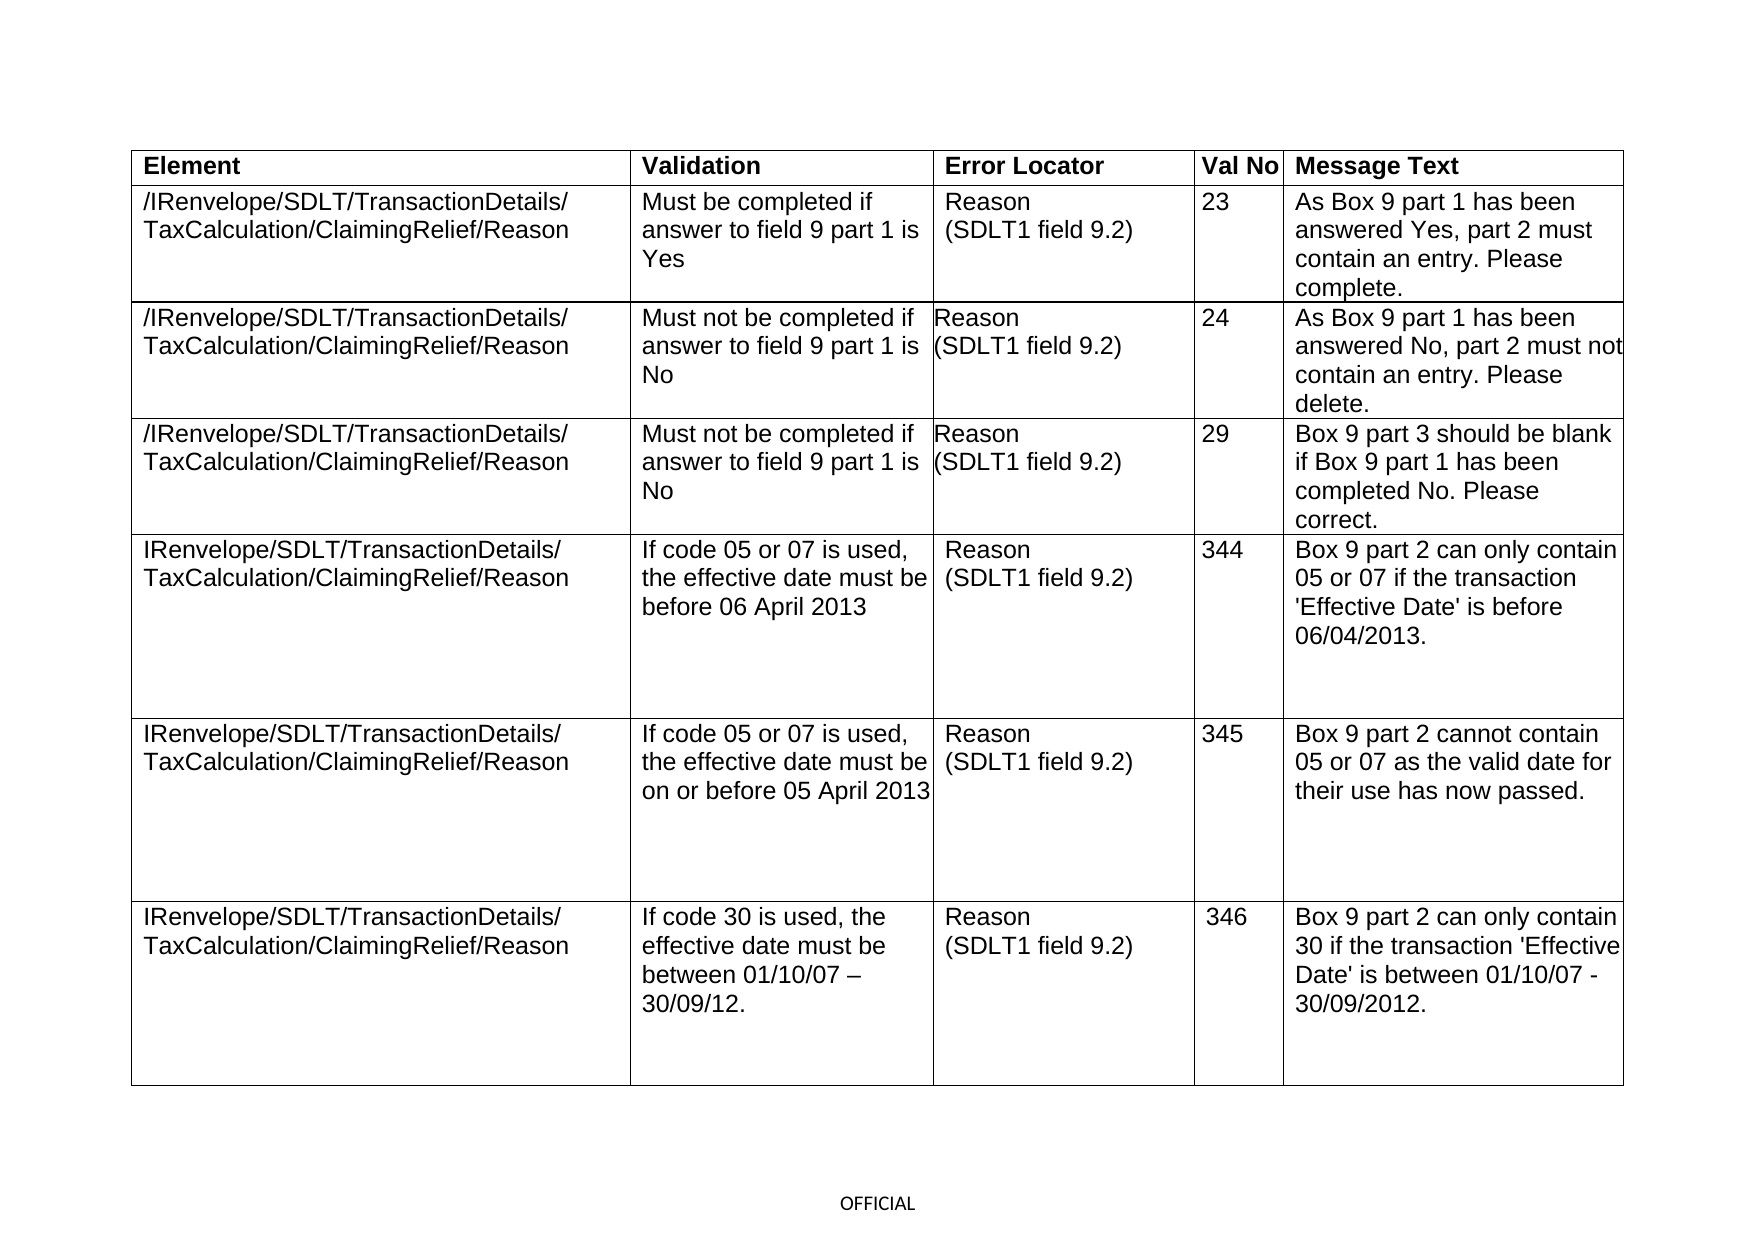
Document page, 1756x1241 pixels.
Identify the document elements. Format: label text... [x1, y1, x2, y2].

table_header Message Text [1284, 151, 1623, 185]
table_cell /IRenvelope/SDLT/TransactionDetails/ TaxCalculation/ClaimingRelief/Reason [132, 303, 630, 417]
table_cell Must not be completed if answer to field 9 part 1 is No [631, 419, 933, 533]
table_cell Box 9 part 3 should be blank if Box 9 part 1 has been completed No. Please correct. [1284, 419, 1623, 533]
table_cell 345 [1195, 719, 1283, 901]
table_cell 29 [1195, 419, 1283, 533]
table_cell 344 [1195, 535, 1283, 717]
table_cell As Box 9 part 1 has been answered Yes, part 2 must contain an entry. Please complete. [1284, 186, 1623, 301]
table_cell IRenvelope/SDLT/TransactionDetails/ TaxCalculation/ClaimingRelief/Reason [132, 719, 630, 901]
table_cell IRenvelope/SDLT/TransactionDetails/ TaxCalculation/ClaimingRelief/Reason [132, 902, 630, 1085]
table_header Error Locator [934, 151, 1194, 185]
table_cell Reason (SDLT1 field 9.2) [934, 186, 1194, 301]
table_cell Reason (SDLT1 field 9.2) [934, 902, 1194, 1085]
table_cell Box 9 part 2 can only contain 30 if the transaction 'Effective Date' is between 01/10/07 - 30/09/2012. [1284, 902, 1623, 1085]
table_header Validation [631, 151, 933, 185]
table_cell If code 30 is used, the effective date must be between 01/10/07 – 30/09/12. [631, 902, 933, 1085]
table_cell Box 9 part 2 can only contain 05 or 07 if the transaction 'Effective Date' is before 06/04/2013. [1284, 535, 1623, 717]
table_cell Must be completed if answer to field 9 part 1 is Yes [631, 186, 933, 301]
table_cell Reason (SDLT1 field 9.2) [934, 719, 1194, 901]
table_cell Reason (SDLT1 field 9.2) [934, 303, 1194, 417]
table_cell Reason (SDLT1 field 9.2) [934, 419, 1194, 533]
table_cell /IRenvelope/SDLT/TransactionDetails/ TaxCalculation/ClaimingRelief/Reason [132, 419, 630, 533]
table_cell If code 05 or 07 is used, the effective date must be on or before 05 April 2013 [631, 719, 933, 901]
table_cell As Box 9 part 1 has been answered No, part 2 must not contain an entry. Please delete. [1284, 303, 1623, 417]
table_cell 23 [1195, 186, 1283, 301]
table_header Val No [1195, 151, 1283, 185]
table_cell Reason (SDLT1 field 9.2) [934, 535, 1194, 717]
table_cell If code 05 or 07 is used, the effective date must be before 06 April 2013 [631, 535, 933, 717]
table_cell Must not be completed if answer to field 9 part 1 is No [631, 303, 933, 417]
table_cell IRenvelope/SDLT/TransactionDetails/ TaxCalculation/ClaimingRelief/Reason [132, 535, 630, 717]
table_cell 24 [1195, 303, 1283, 417]
table_cell /IRenvelope/SDLT/TransactionDetails/ TaxCalculation/ClaimingRelief/Reason [132, 186, 630, 301]
table_cell Box 9 part 2 cannot contain 05 or 07 as the valid date for their use has now passed. [1284, 719, 1623, 901]
table_header Element [132, 151, 630, 185]
table_cell 346 [1195, 902, 1283, 1085]
